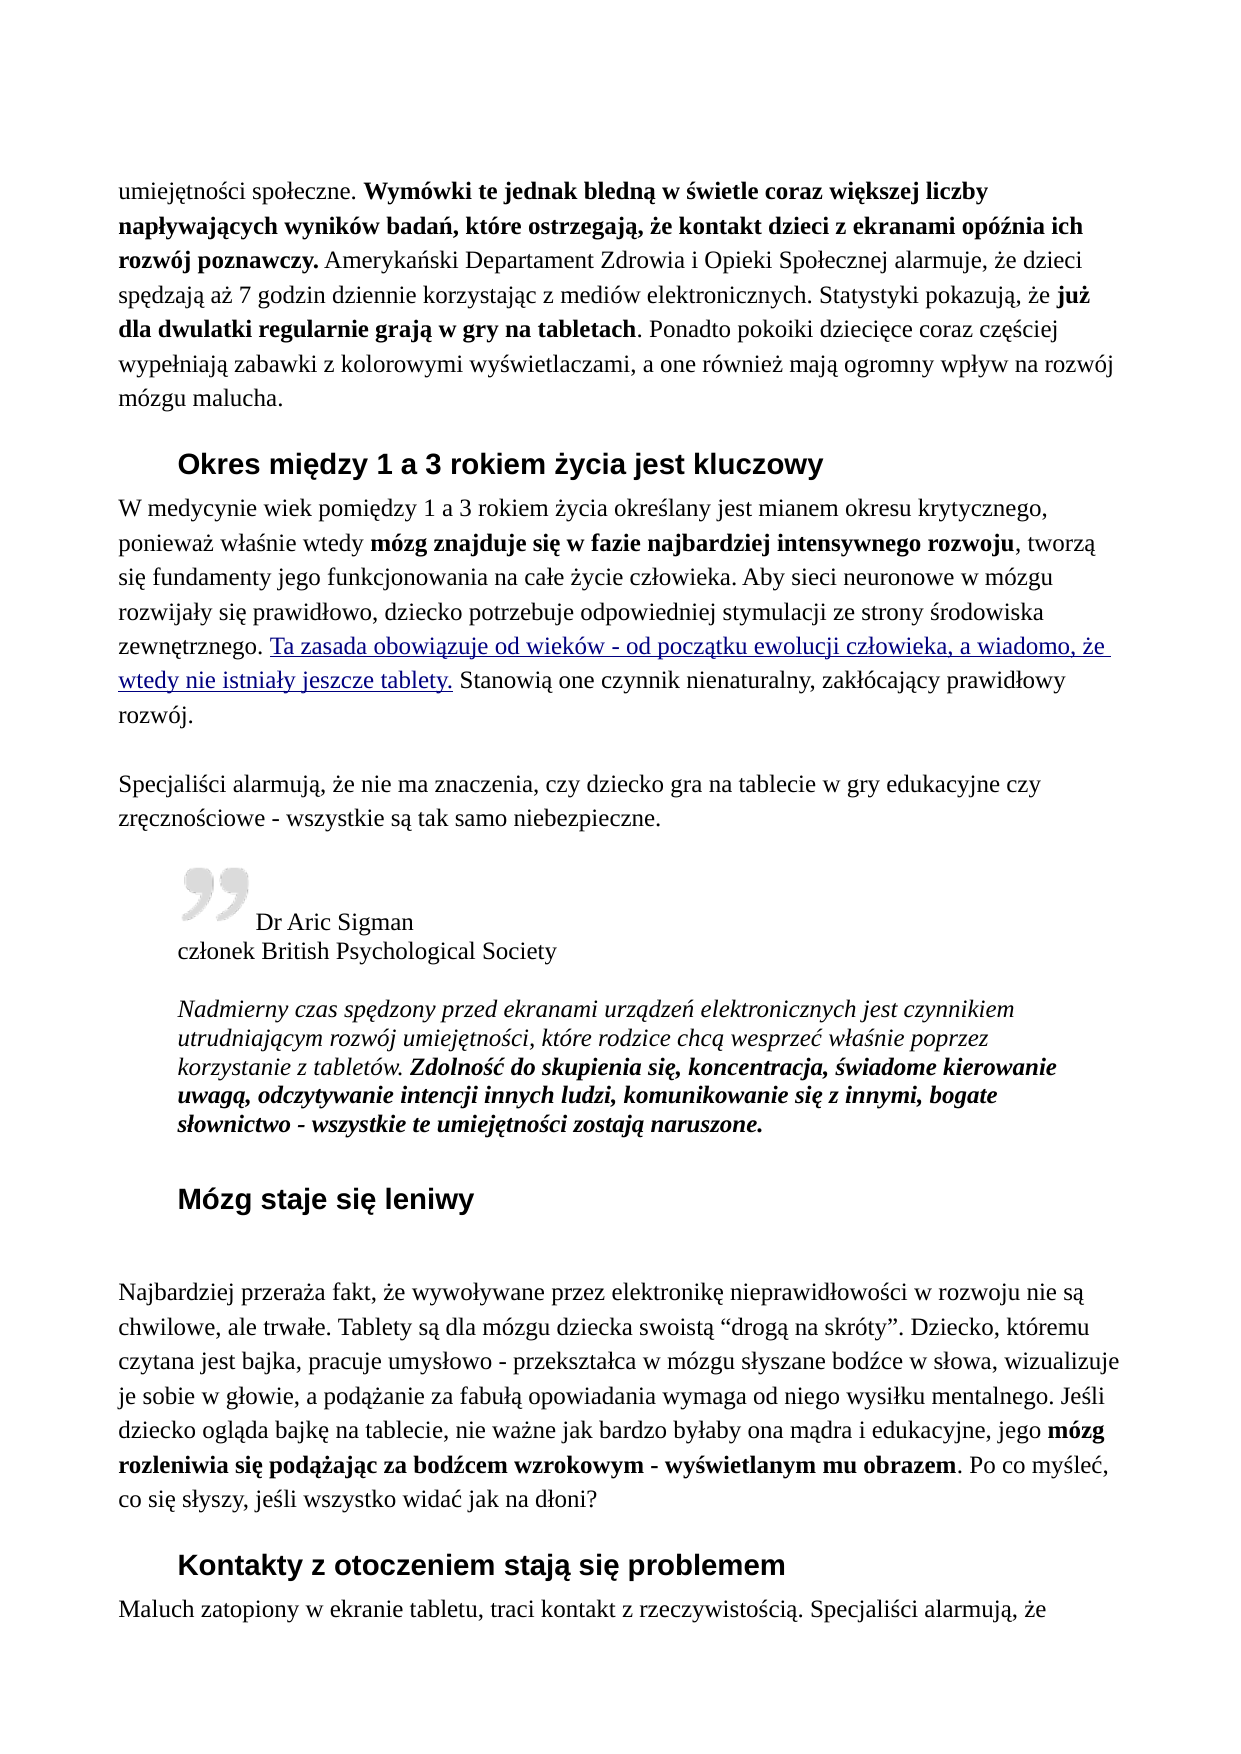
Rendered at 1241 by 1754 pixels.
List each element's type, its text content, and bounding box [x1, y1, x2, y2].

text Maluch zatopiony w ekranie tabletu, traci kontakt z rzeczywistością. Specjaliści alarmują, że [118, 1594, 1122, 1623]
text umiejętności społeczne. Wymówki te jednak bledną w świetle coraz większej liczby napływających wyników badań, które ostrzegają, że kontakt dzieci z ekranami opóźnia ich rozwój poznawczy. Amerykański Departament Zdrowia i Opieki Społecznej alarmuje, że dzieci spędzają aż 7 godzin dziennie korzystając z mediów elektronicznych. Statystyki pokazują, że już dla dwulatki regularnie grają w gry na tabletach. Ponadto pokoiki dziecięce coraz częściej wypełniają zabawki z kolorowymi wyświetlaczami, a one również mają ogromny wpływ na rozwój mózgu malucha. [118, 176, 1122, 412]
text Dr Aric Sigman [177, 852, 1063, 936]
text członek British Psychological Society [177, 936, 1063, 965]
text Najbardziej przeraża fakt, że wywoływane przez elektronikę nieprawidłowości w rozwoju nie są chwilowe, ale trwałe. Tablety są dla mózgu dziecka swoistą “drogą na skróty”. Dziecko, któremu czytana jest bajka, pracuje umysłowo - przekształca w mózgu słyszane bodźce w słowa, wizualizuje je sobie w głowie, a podążanie za fabułą opowiadania wymaga od niego wysiłku mentalnego. Jeśli dziecko ogląda bajkę na tablecie, nie ważne jak bardzo byłaby ona mądra i edukacyjne, jego mózg rozleniwia się podążając za bodźcem wzrokowym - wyświetlanym mu obrazem. Po co myśleć, co się słyszy, jeśli wszystko widać jak na dłoni? [118, 1277, 1122, 1513]
text Nadmierny czas spędzony przed ekranami urządzeń elektronicznych jest czynnikiem utrudniającym rozwój umiejętności, które rodzice chcą wesprzeć właśnie poprzez korzystanie z tabletów. Zdolność do skupienia się, koncentracja, świadome kierowanie uwagą, odczytywanie intencji innych ludzi, komunikowanie się z innymi, bogate słownictwo - wszystkie te umiejętności zostają naruszone. [177, 994, 1063, 1138]
text W medycynie wiek pomiędzy 1 a 3 rokiem życia określany jest mianem okresu krytycznego, ponieważ właśnie wtedy mózg znajduje się w fazie najbardziej intensywnego rozwoju, tworzą się fundamenty jego funkcjonowania na całe życie człowieka. Aby sieci neuronowe w mózgu rozwijały się prawidłowo, dziecko potrzebuje odpowiedniej stymulacji ze strony środowiska zewnętrznego. Ta zasada obowiązuje od wieków - od początku ewolucji człowieka, a wiadomo, że wtedy nie istniały jeszcze tablety. Stanowią one czynnik nienaturalny, zakłócający prawidłowy rozwój. Specjaliści alarmują, że nie ma znaczenia, czy dziecko gra na tablecie w gry edukacyjne czy zręcznościowe - wszystkie są tak samo niebezpieczne. [118, 493, 1122, 832]
subtitle Mózg staje się leniwy [177, 1182, 1063, 1216]
picture [177, 852, 256, 931]
subtitle Kontakty z otoczeniem stają się problemem [177, 1548, 1063, 1582]
subtitle Okres między 1 a 3 rokiem życia jest kluczowy [177, 447, 1063, 481]
